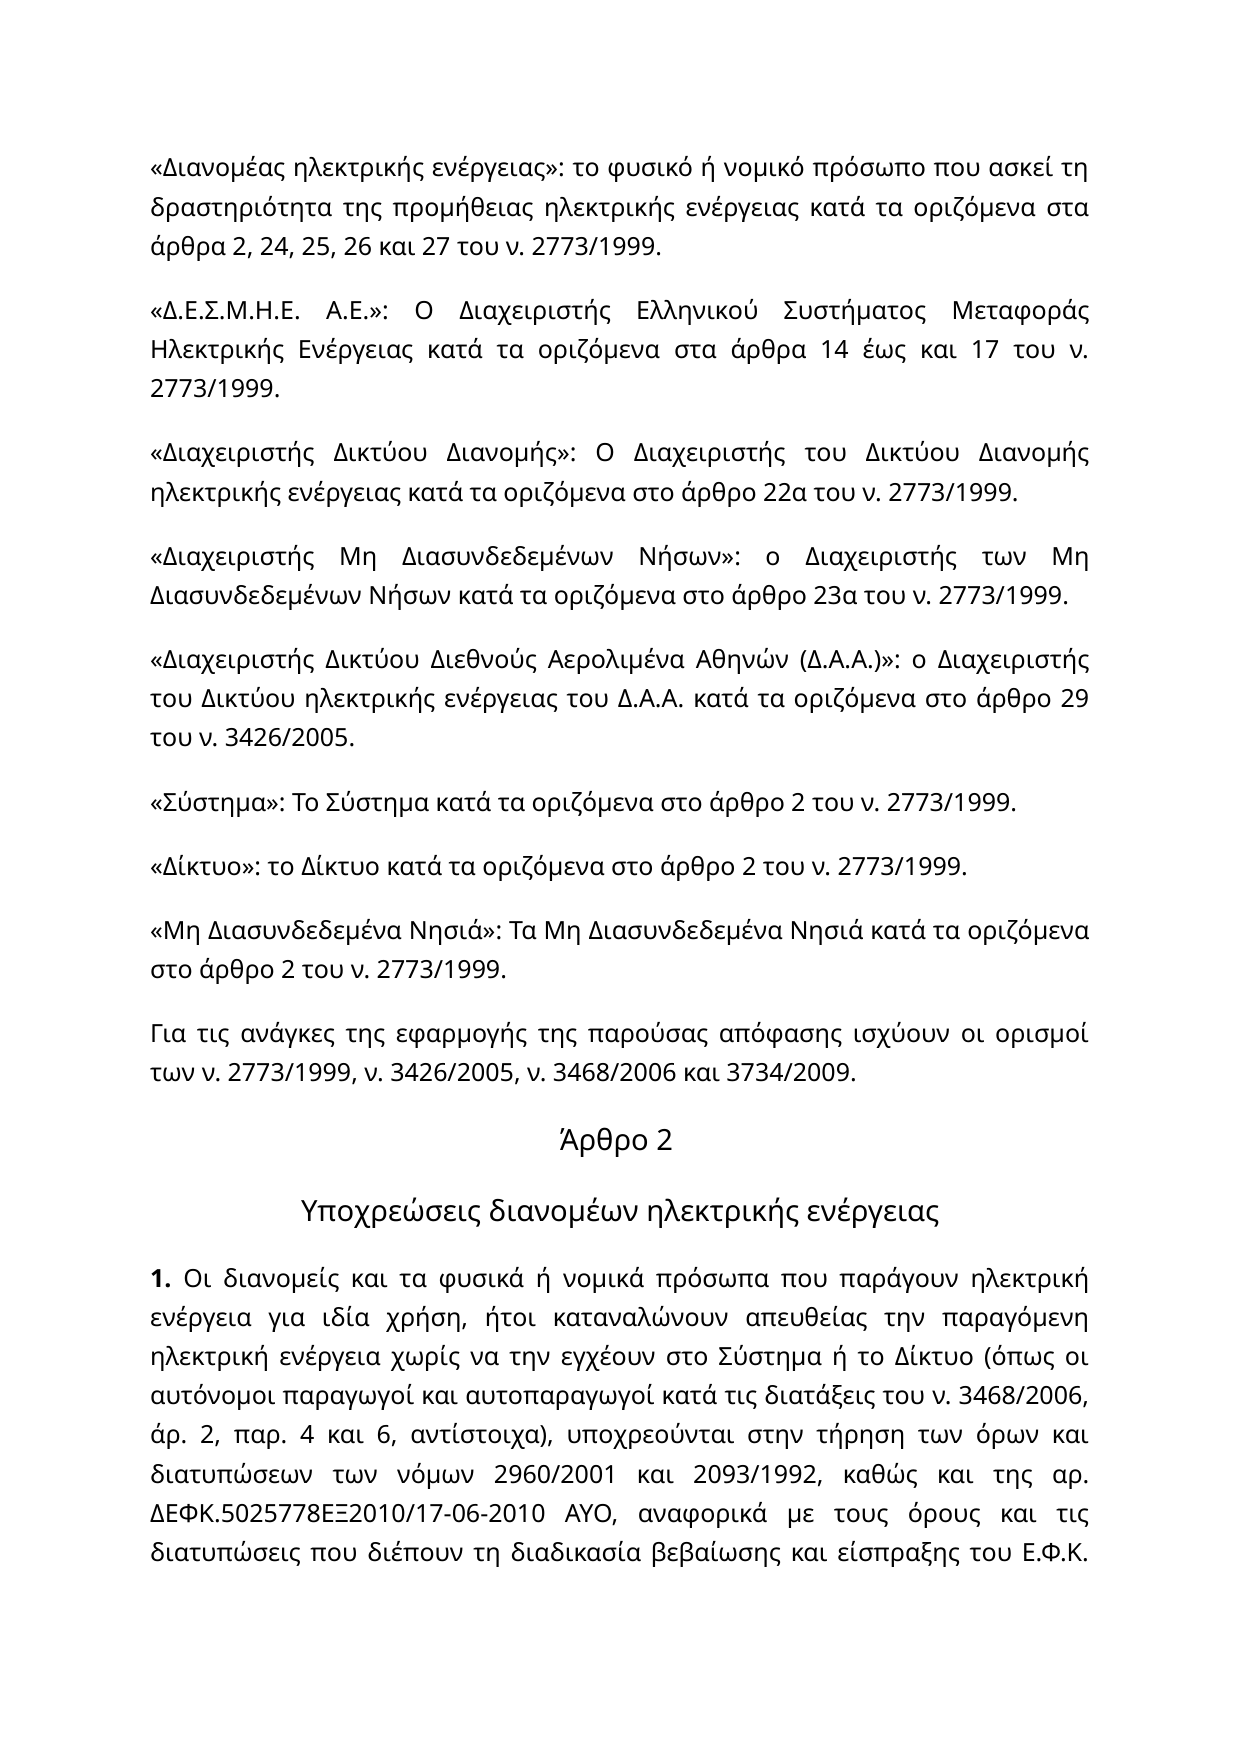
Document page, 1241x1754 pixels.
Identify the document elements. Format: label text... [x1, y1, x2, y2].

subtitle Υποχρεώσεις διανομέων ηλεκτρικής ενέργειας [150, 1190, 1090, 1229]
text «Διαχειριστής Δικτύου Διεθνούς Αερολιμένα Αθηνών (Δ.Α.Α.)»: ο Διαχειριστής του Δικτύου ηλεκτρικής ενέργειας του Δ.Α.Α. κατά τα οριζόμενα στο άρθρο 29 του ν. 3426/2005. [150, 642, 1090, 754]
text «Διανομέας ηλεκτρικής ενέργειας»: το φυσικό ή νομικό πρόσωπο που ασκεί τη δραστηριότητα της προμήθειας ηλεκτρικής ενέργειας κατά τα οριζόμενα στα άρθρα 2, 24, 25, 26 και 27 του ν. 2773/1999. [150, 150, 1090, 262]
text «Μη Διασυνδεδεμένα Νησιά»: Τα Μη Διασυνδεδεμένα Νησιά κατά τα οριζόμενα στο άρθρο 2 του ν. 2773/1999. [150, 912, 1090, 986]
text «Διαχειριστής Δικτύου Διανομής»: Ο Διαχειριστής του Δικτύου Διανομής ηλεκτρικής ενέργειας κατά τα οριζόμενα στο άρθρο 22α του ν. 2773/1999. [150, 435, 1090, 508]
text 1. Οι διανομείς και τα φυσικά ή νομικά πρόσωπα που παράγουν ηλεκτρική ενέργεια για ιδία χρήση, ήτοι καταναλώνουν απευθείας την παραγόμενη ηλεκτρική ενέργεια χωρίς να την εγχέουν στο Σύστημα ή το Δίκτυο (όπως οι αυτόνομοι παραγωγοί και αυτοπαραγωγοί κατά τις διατάξεις του ν. 3468/2006, άρ. 2, παρ. 4 και 6, αντίστοιχα), υποχρεούνται στην τήρηση των όρων και διατυπώσεων των νόμων 2960/2001 και 2093/1992, καθώς και της αρ. ΔΕΦΚ.5025778ΕΞ2010/17-06-2010 ΑΥΟ, αναφορικά με τους όρους και τις διατυπώσεις που διέπουν τη διαδικασία βεβαίωσης και είσπραξης του Ε.Φ.Κ. [150, 1260, 1090, 1569]
text «Διαχειριστής Μη Διασυνδεδεμένων Νήσων»: ο Διαχειριστής των Μη Διασυνδεδεμένων Νήσων κατά τα οριζόμενα στο άρθρο 23α του ν. 2773/1999. [150, 538, 1090, 612]
text «Δ.Ε.Σ.Μ.Η.Ε. Α.Ε.»: Ο Διαχειριστής Ελληνικού Συστήματος Μεταφοράς Ηλεκτρικής Ενέργειας κατά τα οριζόμενα στα άρθρα 14 έως και 17 του ν. 2773/1999. [150, 292, 1090, 405]
text «Σύστημα»: Το Σύστημα κατά τα οριζόμενα στο άρθρο 2 του ν. 2773/1999. [150, 784, 1090, 818]
subtitle Άρθρο 2 [150, 1119, 1090, 1159]
text «Δίκτυο»: το Δίκτυο κατά τα οριζόμενα στο άρθρο 2 του ν. 2773/1999. [150, 848, 1090, 882]
text Για τις ανάγκες της εφαρμογής της παρούσας απόφασης ισχύουν οι ορισμοί των ν. 2773/1999, ν. 3426/2005, ν. 3468/2006 και 3734/2009. [150, 1016, 1090, 1089]
